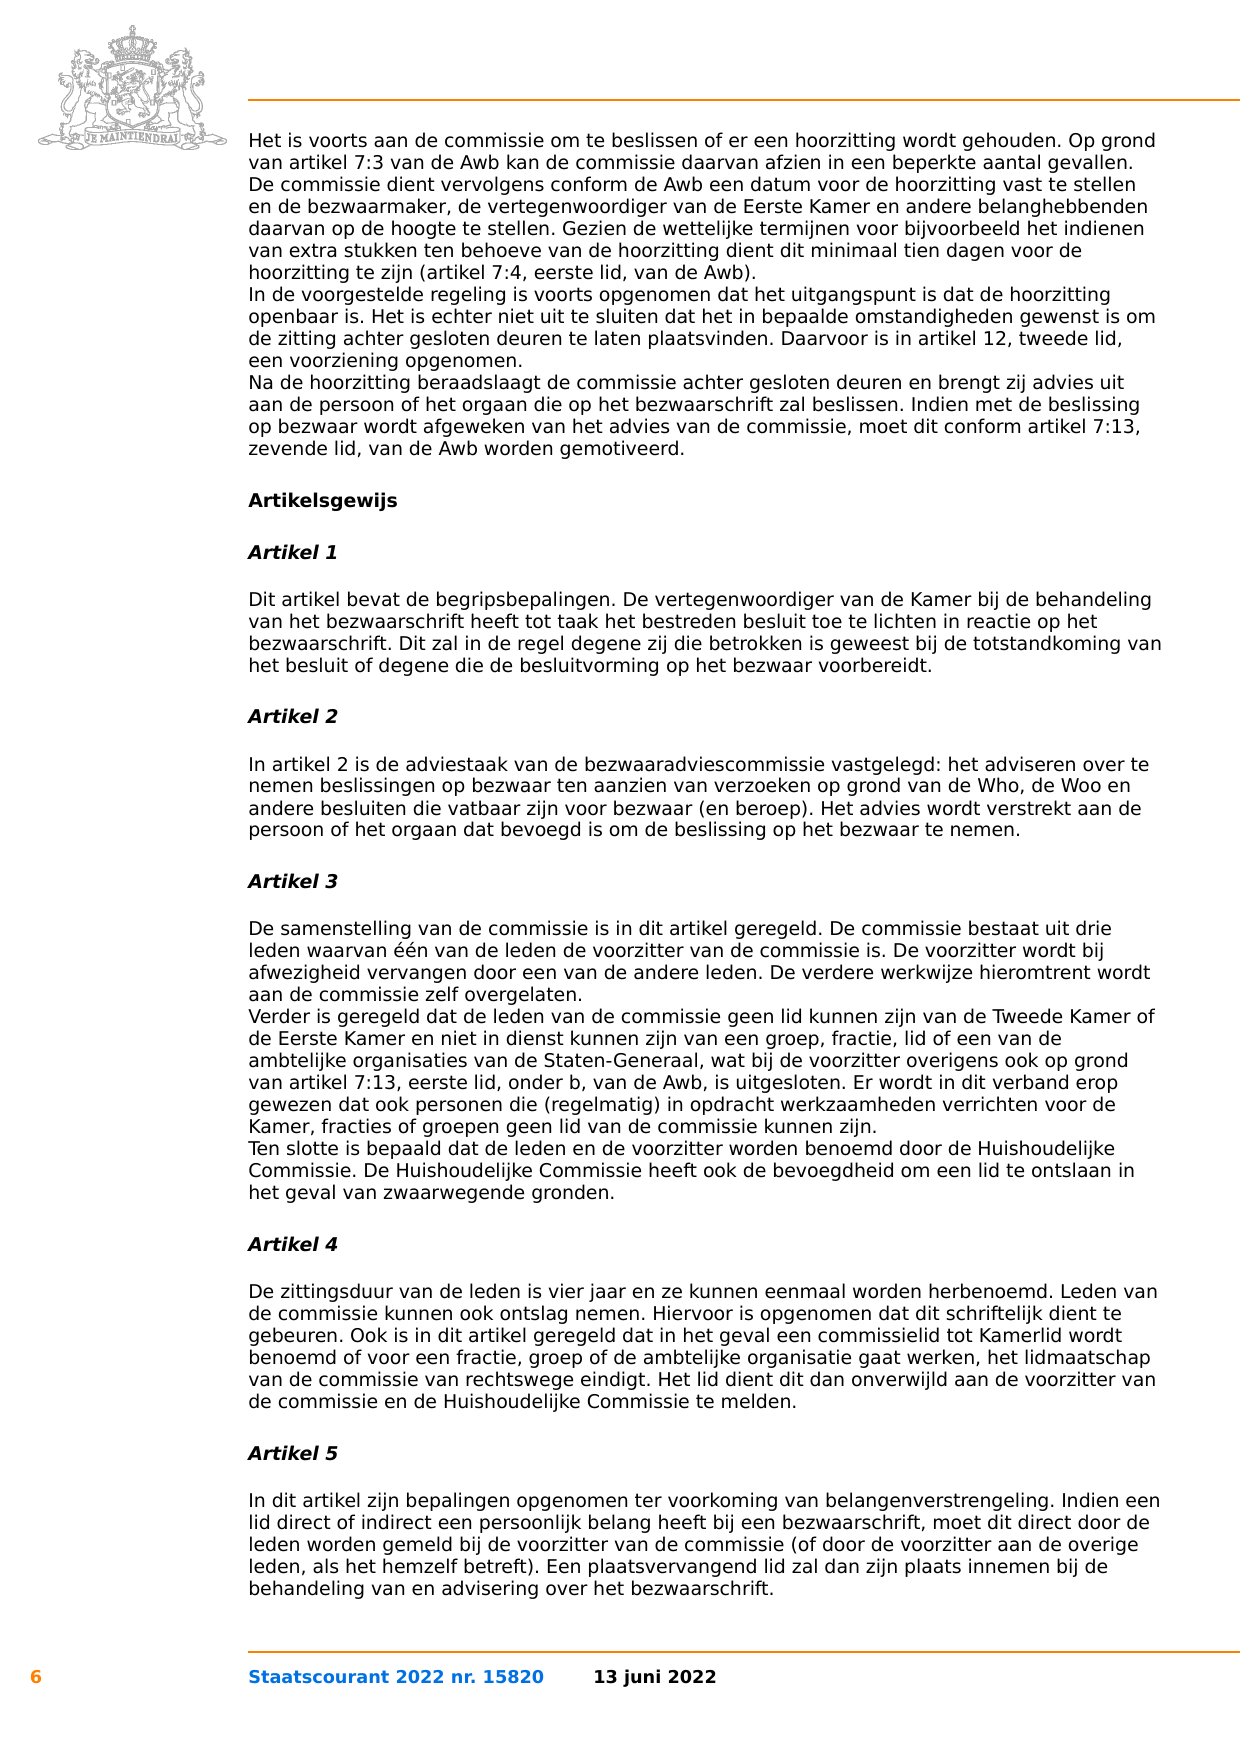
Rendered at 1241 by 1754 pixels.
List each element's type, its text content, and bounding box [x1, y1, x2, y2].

subtitle Artikel 3 [248, 871, 1163, 893]
subtitle Artikel 5 [248, 1443, 1163, 1465]
text De zittingsduur van de leden is vier jaar en ze kunnen eenmaal worden herbenoemd. Leden van de commissie kunnen ook ontslag nemen. Hiervoor is opgenomen dat dit schriftelijk dient te gebeuren. Ook is in dit artikel geregeld dat in het geval een commissielid tot Kamerlid wordt benoemd of voor een fractie, groep of de ambtelijke organisatie gaat werken, het lidmaatschap van de commissie van rechtswege eindigt. Het lid dient dit dan onverwijld aan de voorzitter van de commissie en de Huishoudelijke Commissie te melden. [248, 1281, 1163, 1413]
text De samenstelling van de commissie is in dit artikel geregeld. De commissie bestaat uit drie leden waarvan één van de leden de voorzitter van de commissie is. De voorzitter wordt bij afwezigheid vervangen door een van de andere leden. De verdere werkwijze hieromtrent wordt aan de commissie zelf overgelaten. [248, 918, 1163, 1006]
text In artikel 2 is de adviestaak van de bezwaaradviescommissie vastgelegd: het adviseren over te nemen beslissingen op bezwaar ten aanzien van verzoeken op grond van de Who, de Woo en andere besluiten die vatbaar zijn voor bezwaar (en beroep). Het advies wordt verstrekt aan de persoon of het orgaan dat bevoegd is om de beslissing op het bezwaar te nemen. [248, 753, 1163, 841]
text Verder is geregeld dat de leden van de commissie geen lid kunnen zijn van de Tweede Kamer of de Eerste Kamer en niet in dienst kunnen zijn van een groep, fractie, lid of een van de ambtelijke organisaties van de Staten-Generaal, wat bij de voorzitter overigens ook op grond van artikel 7:13, eerste lid, onder b, van de Awb, is uitgesloten. Er wordt in dit verband erop gewezen dat ook personen die (regelmatig) in opdracht werkzaamheden verrichten voor de Kamer, fracties of groepen geen lid van de commissie kunnen zijn. [248, 1006, 1163, 1138]
text In dit artikel zijn bepalingen opgenomen ter voorkoming van belangenverstrengeling. Indien een lid direct of indirect een persoonlijk belang heeft bij een bezwaarschrift, moet dit direct door de leden worden gemeld bij de voorzitter van de commissie (of door de voorzitter aan de overige leden, als het hemzelf betreft). Een plaatsvervangend lid zal dan zijn plaats innemen bij de behandeling van en advisering over het bezwaarschrift. [248, 1490, 1163, 1600]
subtitle Artikel 1 [248, 542, 1163, 563]
text In de voorgestelde regeling is voorts opgenomen dat het uitgangspunt is dat de hoorzitting openbaar is. Het is echter niet uit te sluiten dat het in bepaalde omstandigheden gewenst is om de zitting achter gesloten deuren te laten plaatsvinden. Daarvoor is in artikel 12, tweede lid, een voorziening opgenomen. [248, 284, 1163, 372]
text Het is voorts aan de commissie om te beslissen of er een hoorzitting wordt gehouden. Op grond van artikel 7:3 van de Awb kan de commissie daarvan afzien in een beperkte aantal gevallen. De commissie dient vervolgens conform de Awb een datum voor de hoorzitting vast te stellen en de bezwaarmaker, de vertegenwoordiger van de Eerste Kamer en andere belanghebbenden daarvan op de hoogte te stellen. Gezien de wettelijke termijnen voor bijvoorbeeld het indienen van extra stukken ten behoeve van de hoorzitting dient dit minimaal tien dagen voor de hoorzitting te zijn (artikel 7:4, eerste lid, van de Awb). [248, 130, 1163, 284]
subtitle Artikelsgewijs [248, 489, 1163, 512]
text Dit artikel bevat de begripsbepalingen. De vertegenwoordiger van de Kamer bij de behandeling van het bezwaarschrift heeft tot taak het bestreden besluit toe te lichten in reactie op het bezwaarschrift. Dit zal in de regel degene zij die betrokken is geweest bij de totstandkoming van het besluit of degene die de besluitvorming op het bezwaar voorbereidt. [248, 588, 1163, 676]
subtitle Artikel 4 [248, 1234, 1163, 1256]
text Ten slotte is bepaald dat de leden en de voorzitter worden benoemd door de Huishoudelijke Commissie. De Huishoudelijke Commissie heeft ook de bevoegdheid om een lid te ontslaan in het geval van zwaarwegende gronden. [248, 1138, 1163, 1204]
text Na de hoorzitting beraadslaagt de commissie achter gesloten deuren en brengt zij advies uit aan de persoon of het orgaan die op het bezwaarschrift zal beslissen. Indien met de beslissing op bezwaar wordt afgeweken van het advies van de commissie, moet dit conform artikel 7:13, zevende lid, van de Awb worden gemotiveerd. [248, 372, 1163, 459]
picture [38, 25, 227, 150]
subtitle Artikel 2 [248, 706, 1163, 728]
